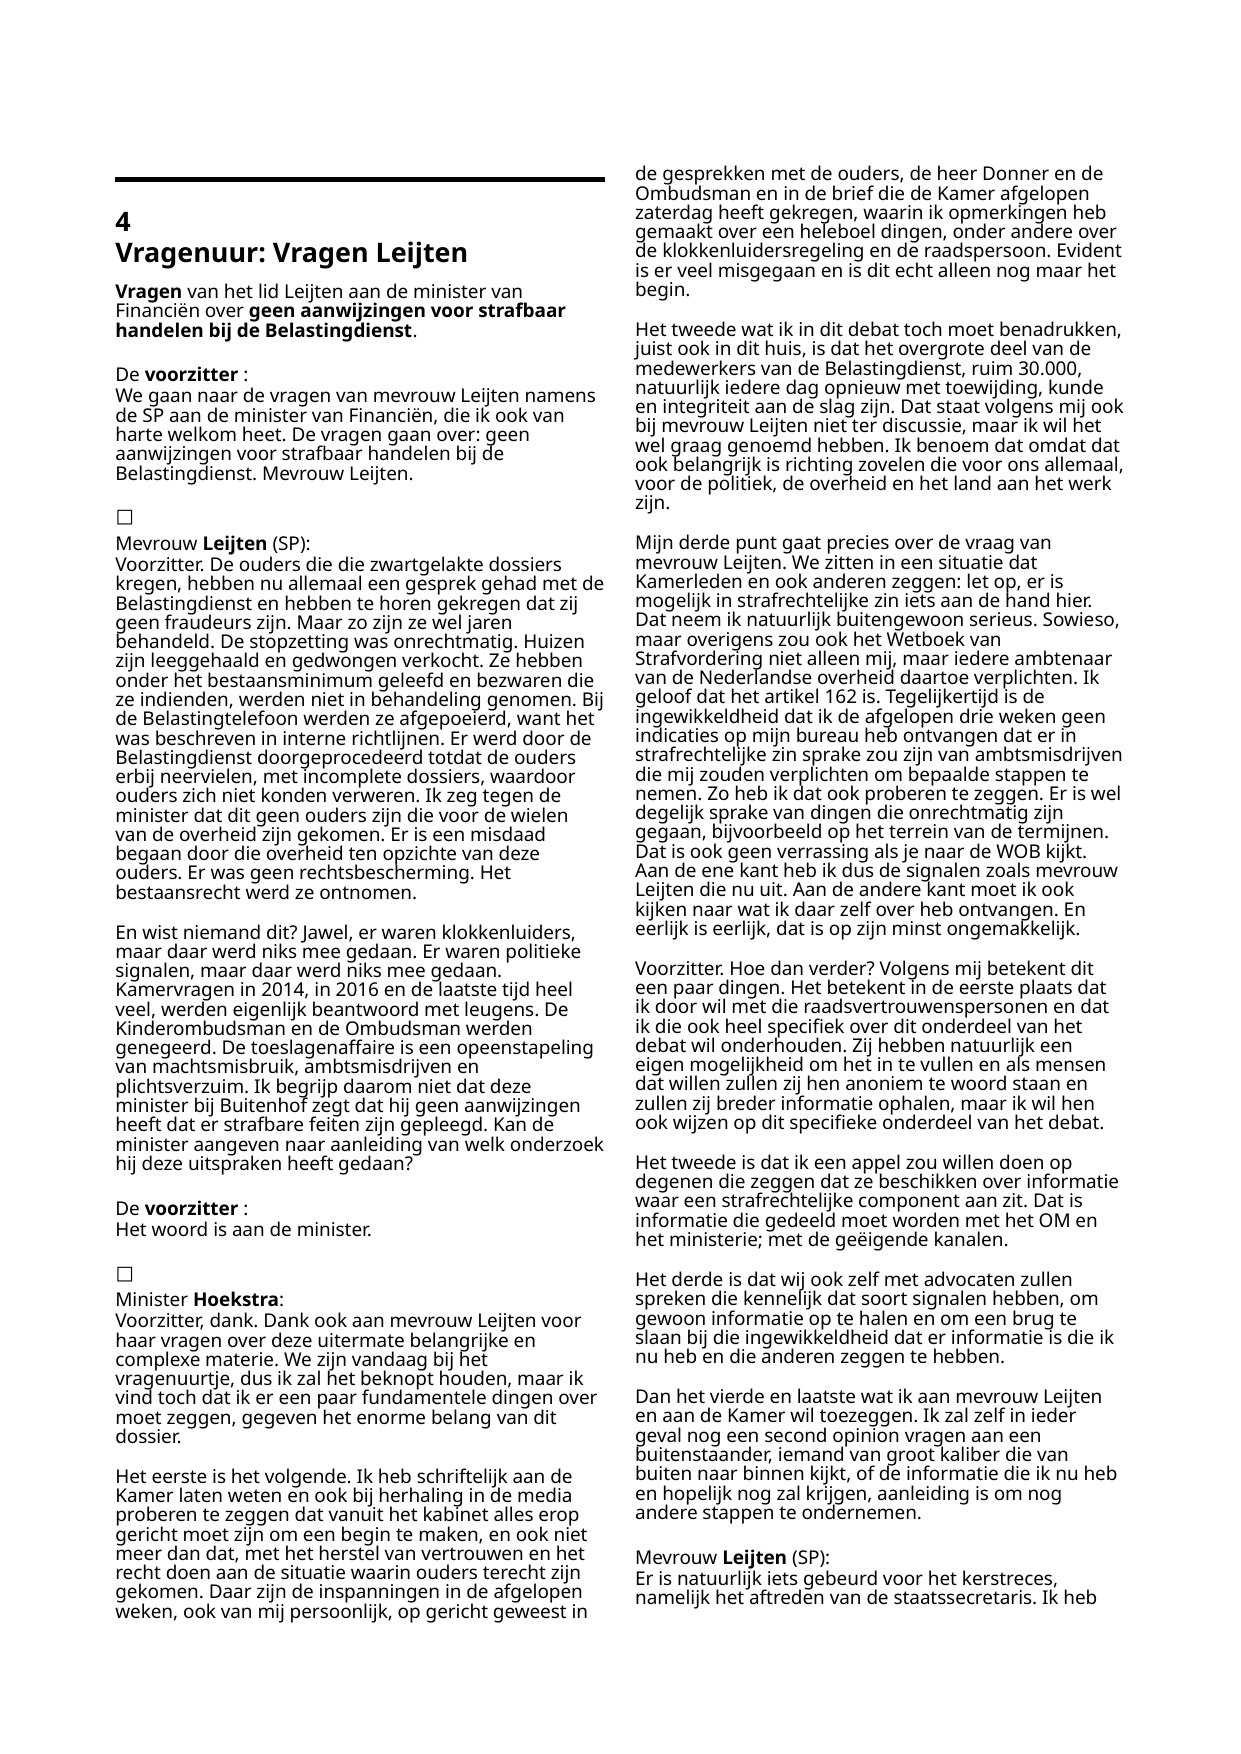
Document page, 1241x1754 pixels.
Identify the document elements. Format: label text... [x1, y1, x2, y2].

text Voorzitter. Hoe dan verder? Volgens mij betekent dit een paar dingen. Het betekent in de eerste plaats dat ik door wil met die raadsvertrouwenspersonen en dat ik die ook heel specifiek over dit onderdeel van het debat wil onderhouden. Zij hebben natuurlijk een eigen mogelijkheid om het in te vullen en als mensen dat willen zullen zij hen anoniem te woord staan en zullen zij breder informatie ophalen, maar ik wil hen ook wijzen op dit specifieke onderdeel van het debat. [635, 960, 1125, 1133]
text Het eerste is het volgende. Ik heb schriftelijk aan de Kamer laten weten en ook bij herhaling in de media proberen te zeggen dat vanuit het kabinet alles erop gericht moet zijn om een begin te maken, en ook niet meer dan dat, met het herstel van vertrouwen en het recht doen aan de situatie waarin ouders terecht zijn gekomen. Daar zijn de inspanningen in de afgelopen weken, ook van mij persoonlijk, op gericht geweest in [115, 1468, 605, 1622]
text Minister Hoekstra: [115, 1287, 605, 1312]
text Voorzitter, dank. Dank ook aan mevrouw Leijten voor haar vragen over deze uitermate belangrijke en complexe materie. We zijn vandaag bij het vragenuurtje, dus ik zal het beknopt houden, maar ik vind toch dat ik er een paar fundamentele dingen over moet zeggen, gegeven het enorme belang van dit dossier. [115, 1312, 605, 1447]
text De voorzitter : [115, 1195, 605, 1221]
text de gesprekken met de ouders, de heer Donner en de Ombudsman en in de brief die de Kamer afgelopen zaterdag heeft gekregen, waarin ik opmerkingen heb gemaakt over een heleboel dingen, onder andere over de klokkenluidersregeling en de raadspersoon. Evident is er veel misgegaan en is dit echt alleen nog maar het begin. [635, 165, 1125, 300]
text Voorzitter. De ouders die die zwartgelakte dossiers kregen, hebben nu allemaal een gesprek gehad met de Belastingdienst en hebben te horen gekregen dat zij geen fraudeurs zijn. Maar zo zijn ze wel jaren behandeld. De stopzetting was onrechtmatig. Huizen zijn leeggehaald en gedwongen verkocht. Ze hebben onder het bestaansminimum geleefd en bezwaren die ze indienden, werden niet in behandeling genomen. Bij de Belastingtelefoon werden ze afgepoeierd, want het was beschreven in interne richtlijnen. Er werd door de Belastingdienst doorgeprocedeerd totdat de ouders erbij neervielen, met incomplete dossiers, waardoor ouders zich niet konden verweren. Ik zeg tegen de minister dat dit geen ouders zijn die voor de wielen van de overheid zijn gekomen. Er is een misdaad begaan door die overheid ten opzichte van deze ouders. Er was geen rechtsbescherming. Het bestaansrecht werd ze ontnomen. [115, 556, 605, 903]
text ⬜ [115, 504, 605, 530]
text ⬜ [115, 1261, 605, 1287]
text Het tweede wat ik in dit debat toch moet benadrukken, juist ook in dit huis, is dat het overgrote deel van de medewerkers van de Belastingdienst, ruim 30.000, natuurlijk iedere dag opnieuw met toewijding, kunde en integriteit aan de slag zijn. Dat staat volgens mij ook bij mevrouw Leijten niet ter discussie, maar ik wil het wel graag genoemd hebben. Ik benoem dat omdat dat ook belangrijk is richting zovelen die voor ons allemaal, voor de politiek, de overheid en het land aan het werk zijn. [635, 321, 1125, 514]
text We gaan naar de vragen van mevrouw Leijten namens de SP aan de minister van Financiën, die ik ook van harte welkom heet. De vragen gaan over: geen aanwijzingen voor strafbaar handelen bij de Belastingdienst. Mevrouw Leijten. [115, 387, 605, 484]
text De voorzitter : [115, 362, 605, 387]
text Mevrouw Leijten (SP): [635, 1544, 1125, 1569]
text Het tweede is dat ik een appel zou willen doen op degenen die zeggen dat ze beschikken over informatie waar een strafrechtelijke component aan zit. Dat is informatie die gedeeld moet worden met het OM en het ministerie; met de geëigende kanalen. [635, 1154, 1125, 1250]
text Er is natuurlijk iets gebeurd voor het kerstreces, namelijk het aftreden van de staatssecretaris. Ik heb [635, 1569, 1125, 1608]
text Het derde is dat wij ook zelf met advocaten zullen spreken die kennelijk dat soort signalen hebben, om gewoon informatie op te halen en om een brug te slaan bij die ingewikkeldheid dat er informatie is die ik nu heb en die anderen zeggen te hebben. [635, 1271, 1125, 1367]
text Het woord is aan de minister. [115, 1221, 605, 1240]
text Vragen van het lid Leijten aan de minister van Financiën over geen aanwijzingen voor strafbaar handelen bij de Belastingdienst. [115, 283, 605, 341]
text Mevrouw Leijten (SP): [115, 530, 605, 556]
text Vragenuur: Vragen Leijten [115, 239, 605, 283]
text En wist niemand dit? Jawel, er waren klokkenluiders, maar daar werd niks mee gedaan. Er waren politieke signalen, maar daar werd niks mee gedaan. Kamervragen in 2014, in 2016 en de laatste tijd heel veel, werden eigenlijk beantwoord met leugens. De Kinderombudsman en de Ombudsman werden genegeerd. De toeslagenaffaire is een opeenstapeling van machtsmisbruik, ambtsmisdrijven en plichtsverzuim. Ik begrijp daarom niet dat deze minister bij Buitenhof zegt dat hij geen aanwijzingen heeft dat er strafbare feiten zijn gepleegd. Kan de minister aangeven naar aanleiding van welk onderzoek hij deze uitspraken heeft gedaan? [115, 924, 605, 1174]
text Mijn derde punt gaat precies over de vraag van mevrouw Leijten. We zitten in een situatie dat Kamerleden en ook anderen zeggen: let op, er is mogelijk in strafrechtelijke zin iets aan de hand hier. Dat neem ik natuurlijk buitengewoon serieus. Sowieso, maar overigens zou ook het Wetboek van Strafvordering niet alleen mij, maar iedere ambtenaar van de Nederlandse overheid daartoe verplichten. Ik geloof dat het artikel 162 is. Tegelijkertijd is de ingewikkeldheid dat ik de afgelopen drie weken geen indicaties op mijn bureau heb ontvangen dat er in strafrechtelijke zin sprake zou zijn van ambtsmisdrijven die mij zouden verplichten om bepaalde stappen te nemen. Zo heb ik dat ook proberen te zeggen. Er is wel degelijk sprake van dingen die onrechtmatig zijn gegaan, bijvoorbeeld op het terrein van de termijnen. Dat is ook geen verrassing als je naar de WOB kijkt. Aan de ene kant heb ik dus de signalen zoals mevrouw Leijten die nu uit. Aan de andere kant moet ik ook kijken naar wat ik daar zelf over heb ontvangen. En eerlijk is eerlijk, dat is op zijn minst ongemakkelijk. [635, 534, 1125, 939]
text Dan het vierde en laatste wat ik aan mevrouw Leijten en aan de Kamer wil toezeggen. Ik zal zelf in ieder geval nog een second opinion vragen aan een buitenstaander, iemand van groot kaliber die van buiten naar binnen kijkt, of de informatie die ik nu heb en hopelijk nog zal krijgen, aanleiding is om nog andere stappen te ondernemen. [635, 1388, 1125, 1523]
text 4 [115, 203, 605, 239]
